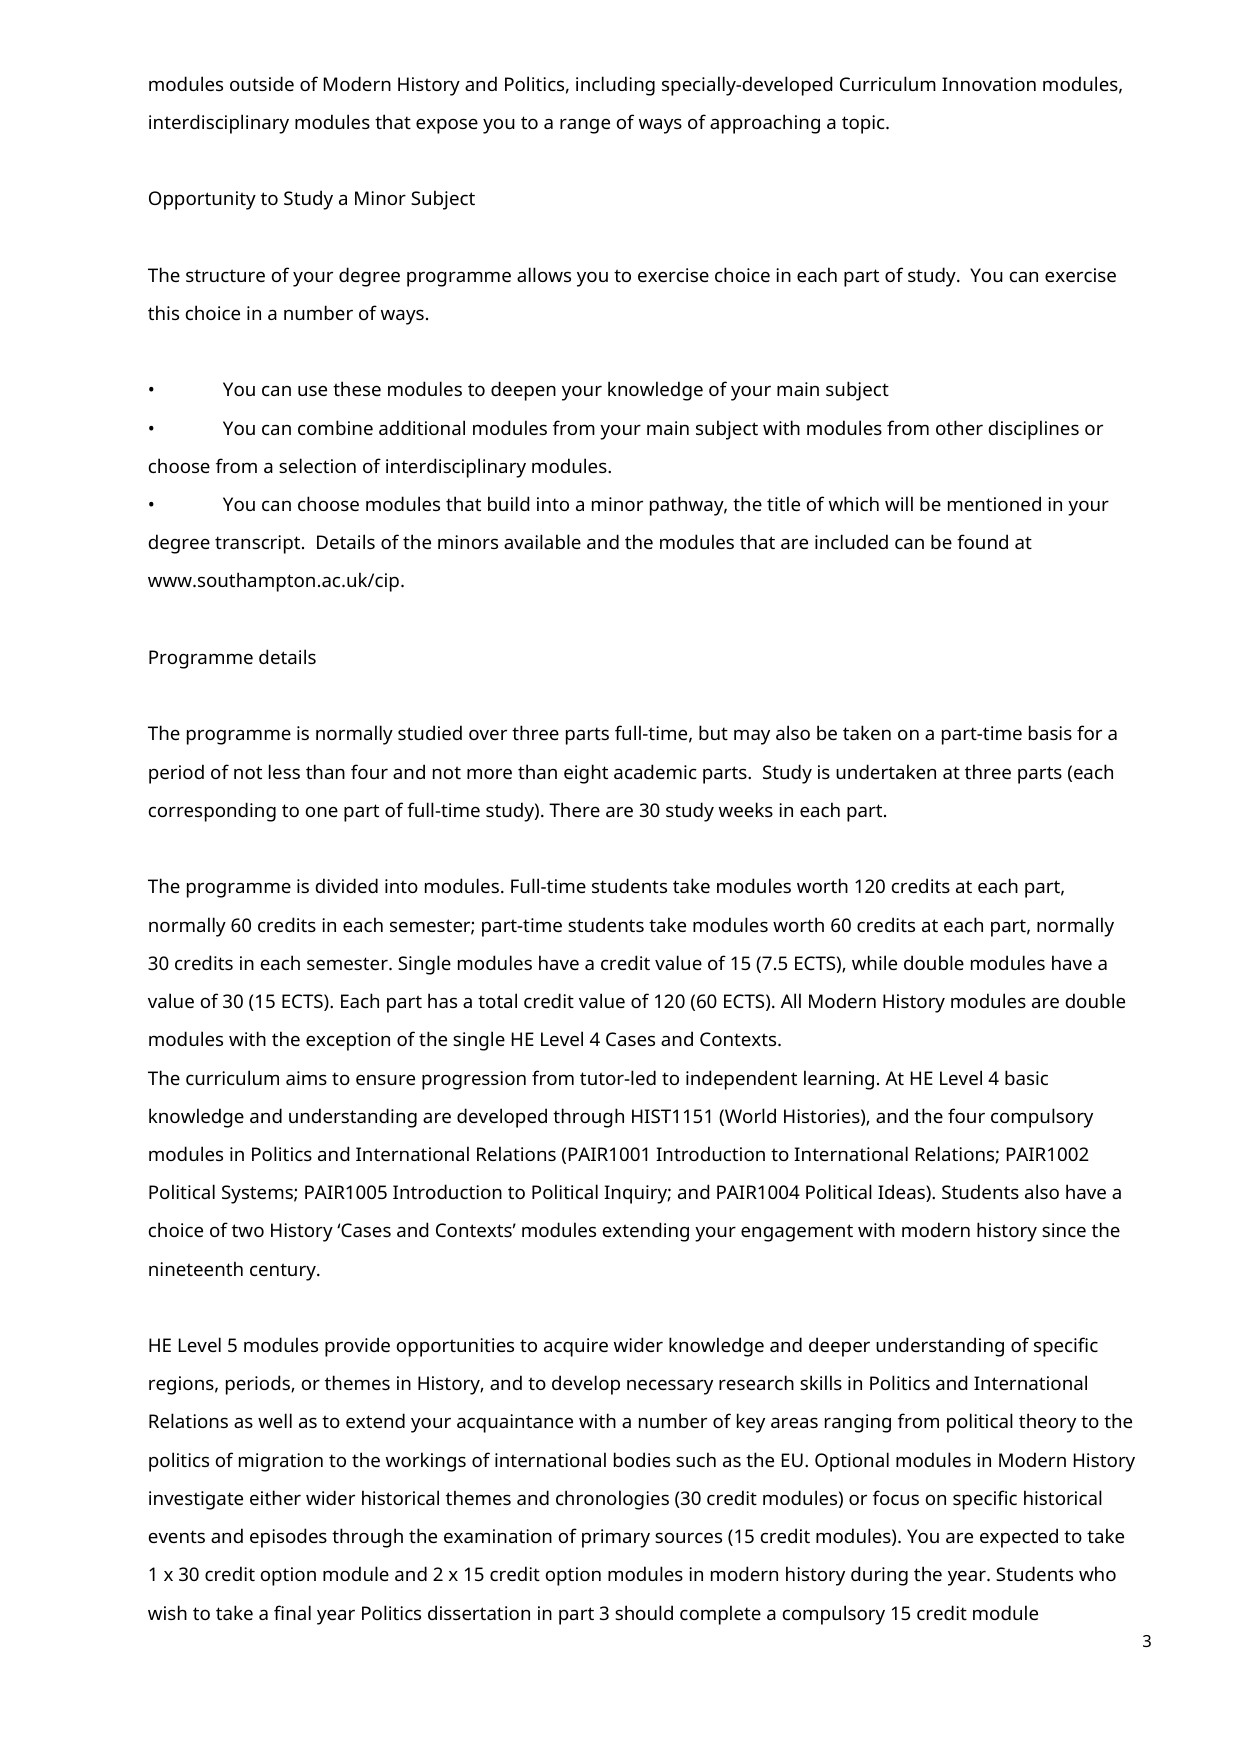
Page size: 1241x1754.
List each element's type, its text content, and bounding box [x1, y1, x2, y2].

table_header modules outside of Modern History and Politics, including specially-developed Curriculum Innovation modules, interdisciplinary modules that expose you to a range of ways of approaching a topic. Opportunity to Study a Minor Subject The structure of your degree programme allows you to exercise choice in each part of study. You can exercise this choice in a number of ways. • You can use these modules to deepen your knowledge of your main subject • You can combine additional modules from your main subject with modules from other disciplines or choose from a selection of interdisciplinary modules. • You can choose modules that build into a minor pathway, the title of which will be mentioned in your degree transcript. Details of the minors available and the modules that are included can be found at www.southampton.ac.uk/cip. Programme details The programme is normally studied over three parts full-time, but may also be taken on a part-time basis for a period of not less than four and not more than eight academic parts. Study is undertaken at three parts (each corresponding to one part of full-time study). There are 30 study weeks in each part. The programme is divided into modules. Full-time students take modules worth 120 credits at each part, normally 60 credits in each semester; part-time students take modules worth 60 credits at each part, normally 30 credits in each semester. Single modules have a credit value of 15 (7.5 ECTS), while double modules have a value of 30 (15 ECTS). Each part has a total credit value of 120 (60 ECTS). All Modern History modules are double modules with the exception of the single HE Level 4 Cases and Contexts. The curriculum aims to ensure progression from tutor-led to independent learning. At HE Level 4 basic knowledge and understanding are developed through HIST1151 (World Histories), and the four compulsory modules in Politics and International Relations (PAIR1001 Introduction to International Relations; PAIR1002 Political Systems; PAIR1005 Introduction to Political Inquiry; and PAIR1004 Political Ideas). Students also have a choice of two History ‘Cases and Contexts’ modules extending your engagement with modern history since the nineteenth century. HE Level 5 modules provide opportunities to acquire wider knowledge and deeper understanding of specific regions, periods, or themes in History, and to develop necessary research skills in Politics and International Relations as well as to extend your acquaintance with a number of key areas ranging from political theory to the politics of migration to the workings of international bodies such as the EU. Optional modules in Modern History investigate either wider historical themes and chronologies (30 credit modules) or focus on specific historical events and episodes through the examination of primary sources (15 credit modules). You are expected to take 1 x 30 credit option module and 2 x 15 credit option modules in modern history during the year. Students who wish to take a final year Politics dissertation in part 3 should complete a compulsory 15 credit module [136, 71, 1152, 1626]
